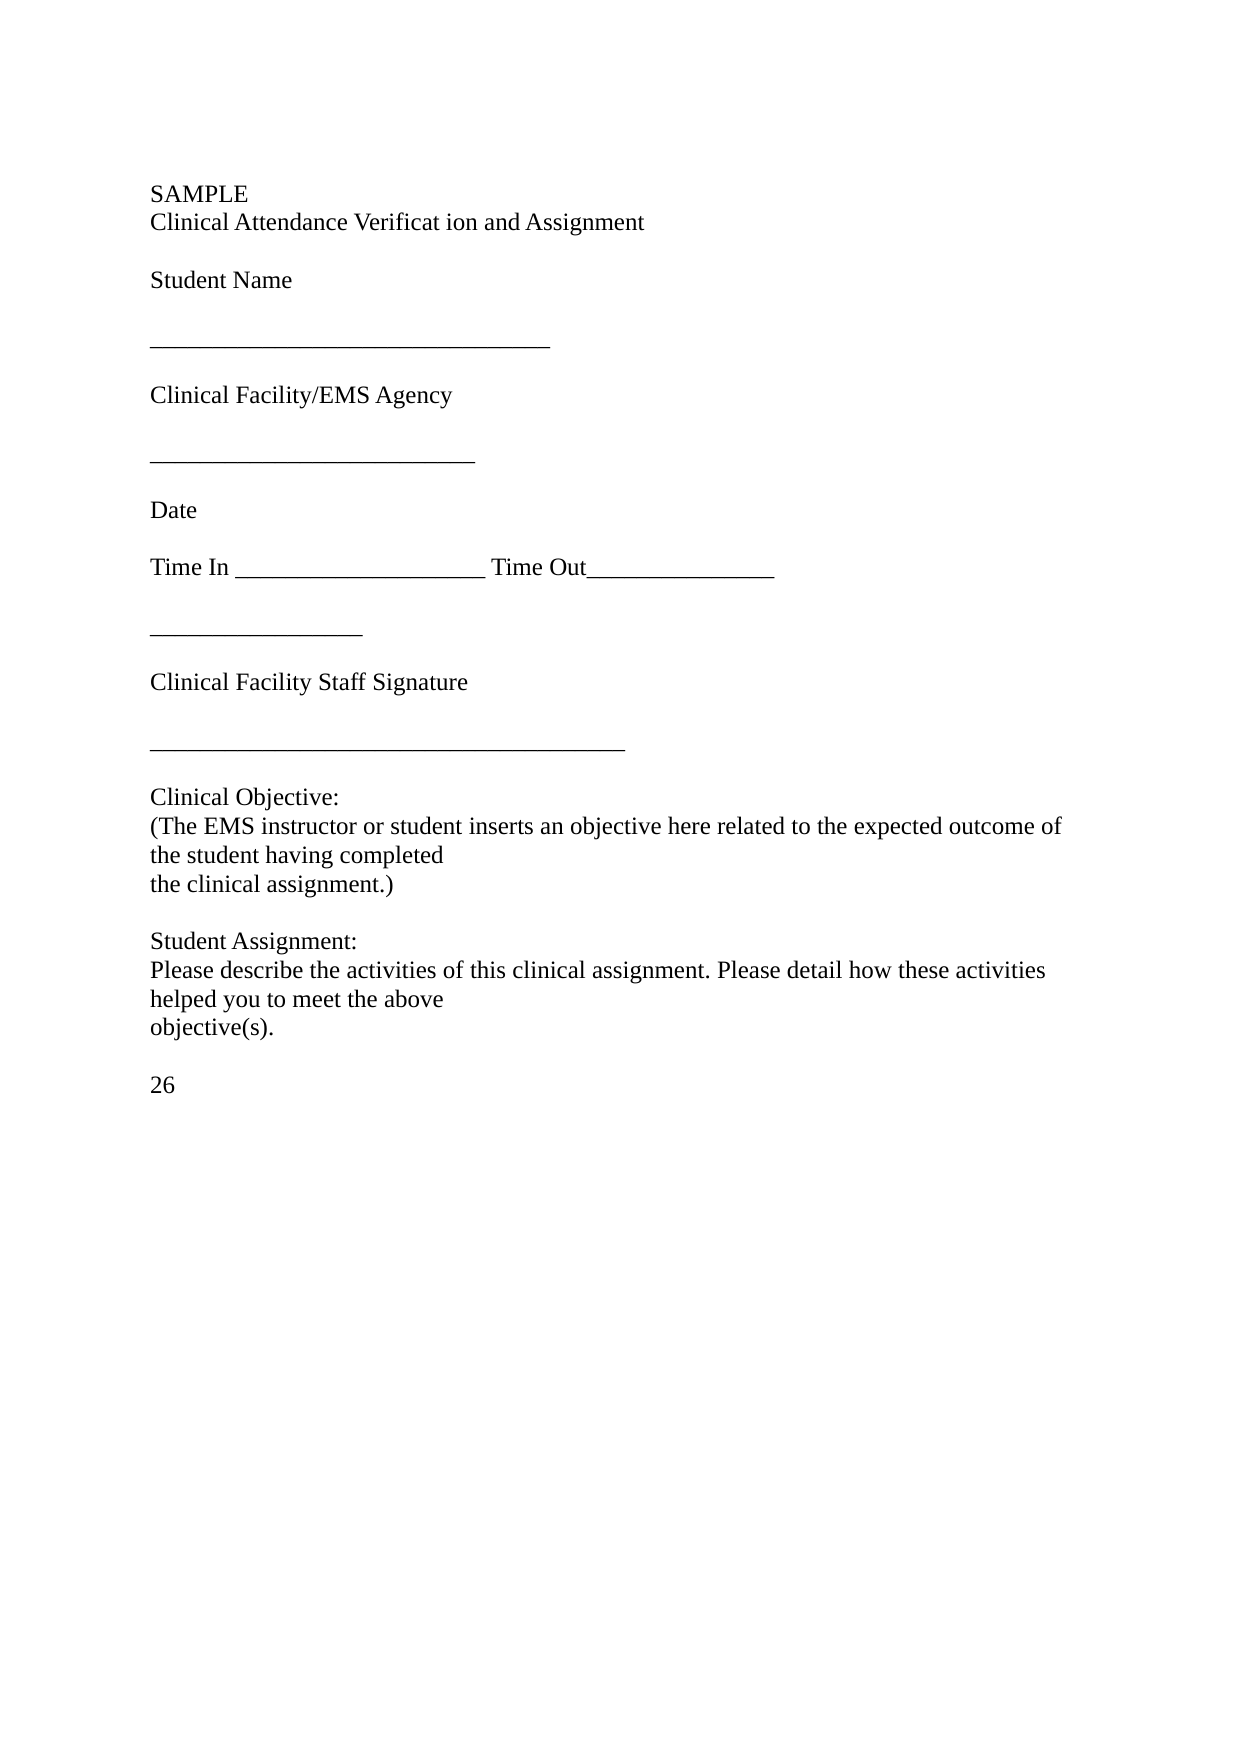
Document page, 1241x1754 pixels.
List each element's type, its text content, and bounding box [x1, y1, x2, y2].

text Date [150, 495, 1090, 524]
text objective(s). [150, 1012, 1090, 1041]
text __________________________ [150, 437, 1090, 466]
text Please describe the activities of this clinical assignment. Please detail how these activities helped you to meet the above [150, 955, 1090, 1012]
text Clinical Facility Staff Signature [150, 667, 1090, 696]
text the clinical assignment.) [150, 869, 1090, 897]
text 26 [150, 1070, 1090, 1099]
text Student Assignment: [150, 926, 1090, 955]
text _________________ [150, 610, 1090, 639]
text Clinical Attendance Verificat ion and Assignment [150, 207, 1090, 236]
text ______________________________________ [150, 725, 1090, 754]
text Clinical Objective: [150, 782, 1090, 811]
text Student Name [150, 265, 1090, 294]
text (The EMS instructor or student inserts an objective here related to the expected outcome of the student having completed [150, 811, 1090, 869]
text ________________________________ [150, 322, 1090, 351]
text SAMPLE [150, 179, 1090, 207]
text Time In ____________________ Time Out_______________ [150, 552, 1090, 581]
text Clinical Facility/EMS Agency [150, 380, 1090, 409]
